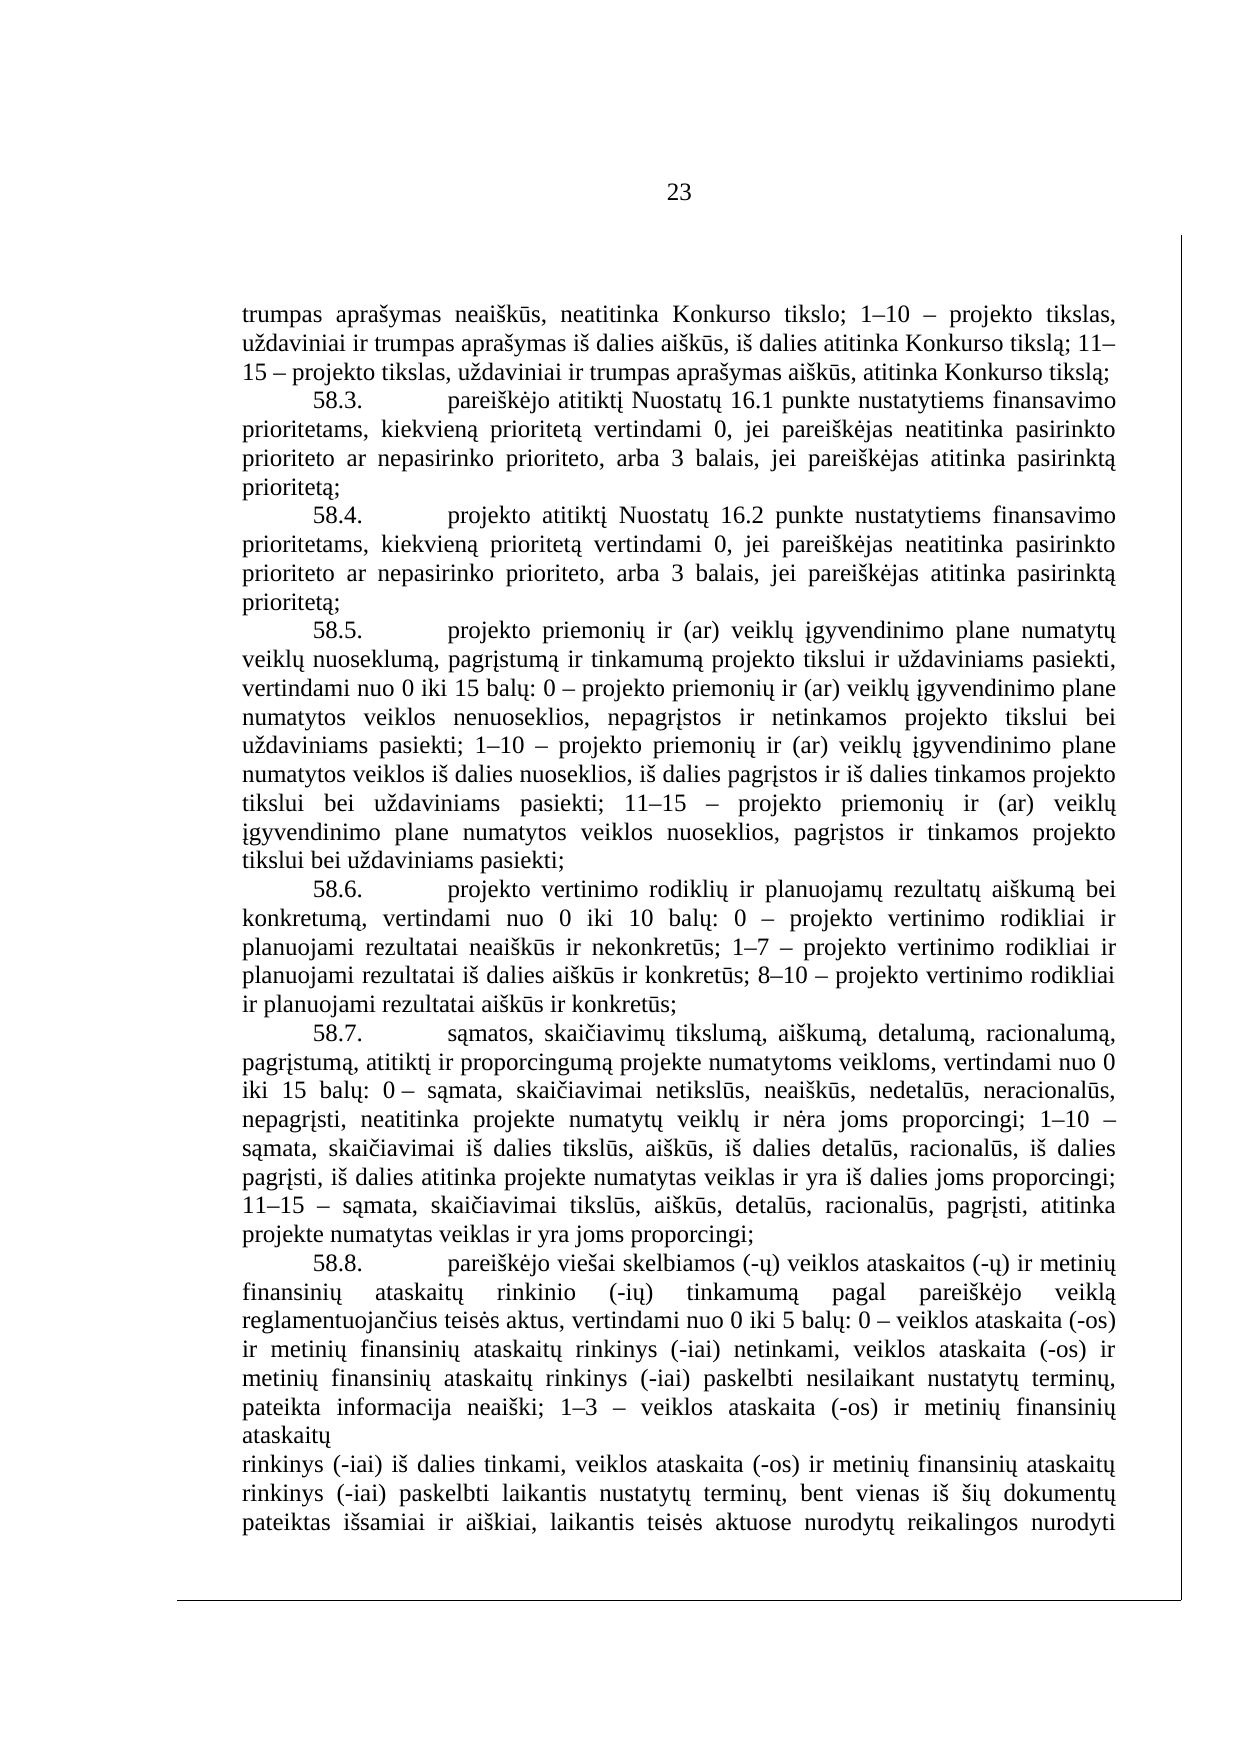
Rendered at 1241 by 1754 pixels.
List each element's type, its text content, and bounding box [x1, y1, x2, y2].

text 58.6. projekto vertinimo rodiklių ir planuojamų rezultatų aiškumą bei konkretumą, vertindami nuo 0 iki 10 balų: 0 – projekto vertinimo rodikliai ir planuojami rezultatai neaiškūs ir nekonkretūs; 1–7 – projekto vertinimo rodikliai ir planuojami rezultatai iš dalies aiškūs ir konkretūs; 8–10 – projekto vertinimo rodikliai ir planuojami rezultatai aiškūs ir konkretūs; [177, 874, 1181, 1018]
text 58.7. sąmatos, skaičiavimų tikslumą, aiškumą, detalumą, racionalumą, pagrįstumą, atitiktį ir proporcingumą projekte numatytoms veikloms, vertindami nuo 0 iki 15 balų: 0 – sąmata, skaičiavimai netikslūs, neaiškūs, nedetalūs, neracionalūs, nepagrįsti, neatitinka projekte numatytų veiklų ir nėra joms proporcingi; 1–10 – sąmata, skaičiavimai iš dalies tikslūs, aiškūs, iš dalies detalūs, racionalūs, iš dalies pagrįsti, iš dalies atitinka projekte numatytas veiklas ir yra iš dalies joms proporcingi; 11–15 – sąmata, skaičiavimai tikslūs, aiškūs, detalūs, racionalūs, pagrįsti, atitinka projekte numatytas veiklas ir yra joms proporcingi; [177, 1018, 1181, 1248]
text 58.3. pareiškėjo atitiktį Nuostatų 16.1 punkte nustatytiems finansavimo prioritetams, kiekvieną prioritetą vertindami 0, jei pareiškėjas neatitinka pasirinkto prioriteto ar nepasirinko prioriteto, arba 3 balais, jei pareiškėjas atitinka pasirinktą prioritetą; [177, 386, 1181, 501]
text 58.4. projekto atitiktį Nuostatų 16.2 punkte nustatytiems finansavimo prioritetams, kiekvieną prioritetą vertindami 0, jei pareiškėjas neatitinka pasirinkto prioriteto ar nepasirinko prioriteto, arba 3 balais, jei pareiškėjas atitinka pasirinktą prioritetą; [177, 501, 1181, 616]
text 58.5. projekto priemonių ir (ar) veiklų įgyvendinimo plane numatytų veiklų nuoseklumą, pagrįstumą ir tinkamumą projekto tikslui ir uždaviniams pasiekti, vertindami nuo 0 iki 15 balų: 0 – projekto priemonių ir (ar) veiklų įgyvendinimo plane numatytos veiklos nenuoseklios, nepagrįstos ir netinkamos projekto tikslui bei uždaviniams pasiekti; 1–10 – projekto priemonių ir (ar) veiklų įgyvendinimo plane numatytos veiklos iš dalies nuoseklios, iš dalies pagrįstos ir iš dalies tinkamos projekto tikslui bei uždaviniams pasiekti; 11–15 – projekto priemonių ir (ar) veiklų įgyvendinimo plane numatytos veiklos nuoseklios, pagrįstos ir tinkamos projekto tikslui bei uždaviniams pasiekti; [177, 616, 1181, 874]
text trumpas aprašymas neaiškūs, neatitinka Konkurso tikslo; 1–10 – projekto tikslas, uždaviniai ir trumpas aprašymas iš dalies aiškūs, iš dalies atitinka Konkurso tikslą; 11–15 – projekto tikslas, uždaviniai ir trumpas aprašymas aiškūs, atitinka Konkurso tikslą; [177, 235, 1181, 386]
text 58.8. pareiškėjo viešai skelbiamos (-ų) veiklos ataskaitos (-ų) ir metinių finansinių ataskaitų rinkinio (-ių) tinkamumą pagal pareiškėjo veiklą reglamentuojančius teisės aktus, vertindami nuo 0 iki 5 balų: 0 – veiklos ataskaita (-os) ir metinių finansinių ataskaitų rinkinys (-iai) netinkami, veiklos ataskaita (-os) ir metinių finansinių ataskaitų rinkinys (-iai) paskelbti nesilaikant nustatytų terminų, pateikta informacija neaiški; 1–3 – veiklos ataskaita (-os) ir metinių finansinių ataskaitų rinkinys (-iai) iš dalies tinkami, veiklos ataskaita (-os) ir metinių finansinių ataskaitų rinkinys (-iai) paskelbti laikantis nustatytų terminų, bent vienas iš šių dokumentų pateiktas išsamiai ir aiškiai, laikantis teisės aktuose nurodytų reikalingos nurodyti [177, 1248, 1181, 1600]
